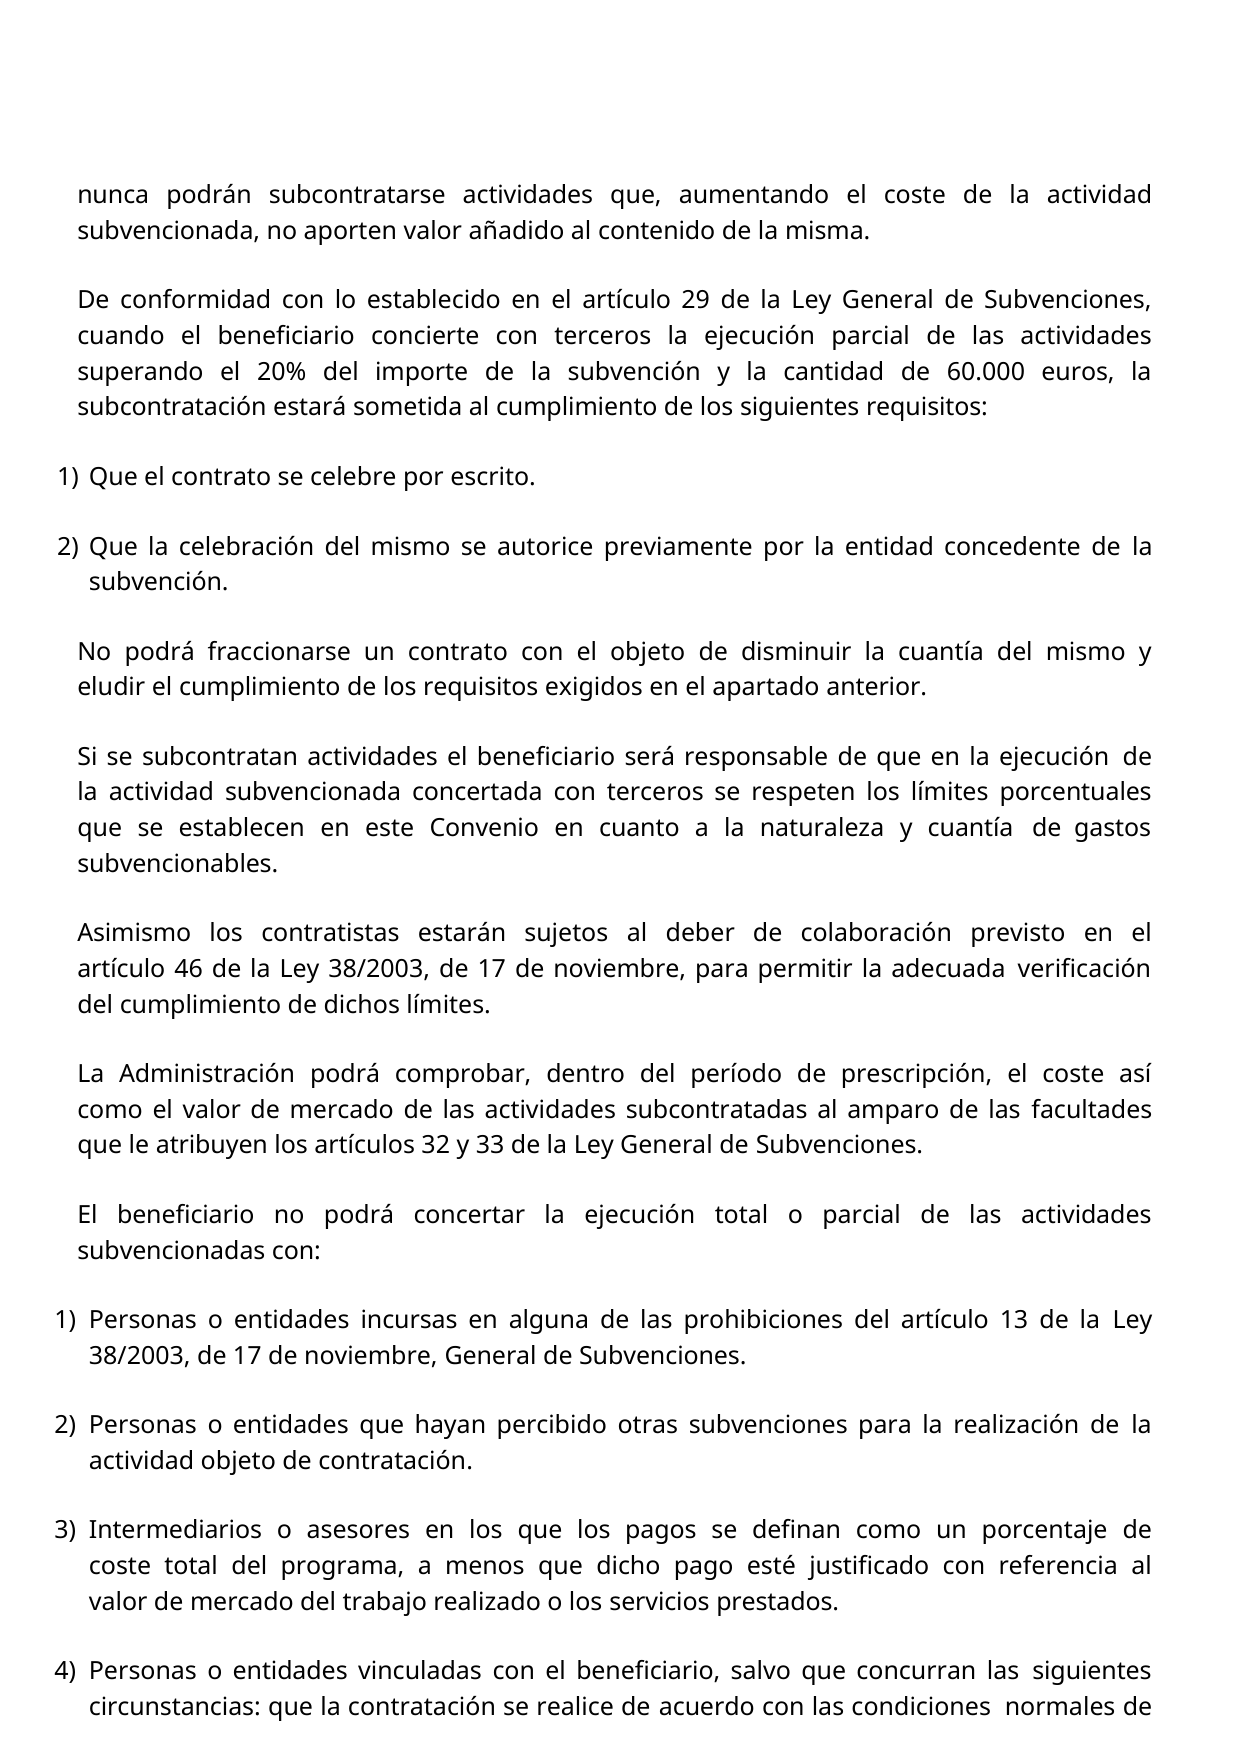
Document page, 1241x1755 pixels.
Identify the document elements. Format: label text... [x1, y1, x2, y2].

text El beneficiario no podrá concertar la ejecución total o parcial de las actividades subvencionadas con: [77, 1197, 1152, 1266]
text De conformidad con lo establecido en el artículo 29 de la Ley General de Subvenciones, cuando el beneficiario concierte con terceros la ejecución parcial de las actividades superando el 20% del importe de la subvención y la cantidad de 60.000 euros, la subcontratación estará sometida al cumplimiento de los siguientes requisitos: [77, 282, 1152, 423]
text nunca podrán subcontratarse actividades que, aumentando el coste de la actividad subvencionada, no aporten valor añadido al contenido de la misma. [77, 177, 1152, 247]
list Personas o entidades vinculadas con el beneficiario, salvo que concurran las siguientes circunstancias: que la contratación se realice de acuerdo con las condiciones normales de [77, 1653, 1152, 1722]
text Si se subcontratan actividades el beneficiario será responsable de que en la ejecución de la actividad subvencionada concertada con terceros se respeten los límites porcentuales que se establecen en este Convenio en cuanto a la naturaleza y cuantía de gastos subvencionables. [77, 738, 1152, 879]
list Que el contrato se celebre por escrito. [77, 458, 1163, 492]
list Intermediarios o asesores en los que los pagos se definan como un porcentaje de coste total del programa, a menos que dicho pago esté justificado con referencia al valor de mercado del trabajo realizado o los servicios prestados. [77, 1512, 1152, 1617]
list Que la celebración del mismo se autorice previamente por la entidad concedente de la subvención. [77, 528, 1152, 598]
text No podrá fraccionarse un contrato con el objeto de disminuir la cuantía del mismo y eludir el cumplimiento de los requisitos exigidos en el apartado anterior. [77, 633, 1152, 703]
list Personas o entidades que hayan percibido otras subvenciones para la realización de la actividad objeto de contratación. [77, 1407, 1152, 1477]
text Asimismo los contratistas estarán sujetos al deber de colaboración previsto en el artículo 46 de la Ley 38/2003, de 17 de noviembre, para permitir la adecuada verificación del cumplimiento de dichos límites. [77, 915, 1152, 1020]
text La Administración podrá comprobar, dentro del período de prescripción, el coste así como el valor de mercado de las actividades subcontratadas al amparo de las facultades que le atribuyen los artículos 32 y 33 de la Ley General de Subvenciones. [77, 1056, 1152, 1161]
list Personas o entidades incursas en alguna de las prohibiciones del artículo 13 de la Ley 38/2003, de 17 de noviembre, General de Subvenciones. [77, 1302, 1152, 1371]
